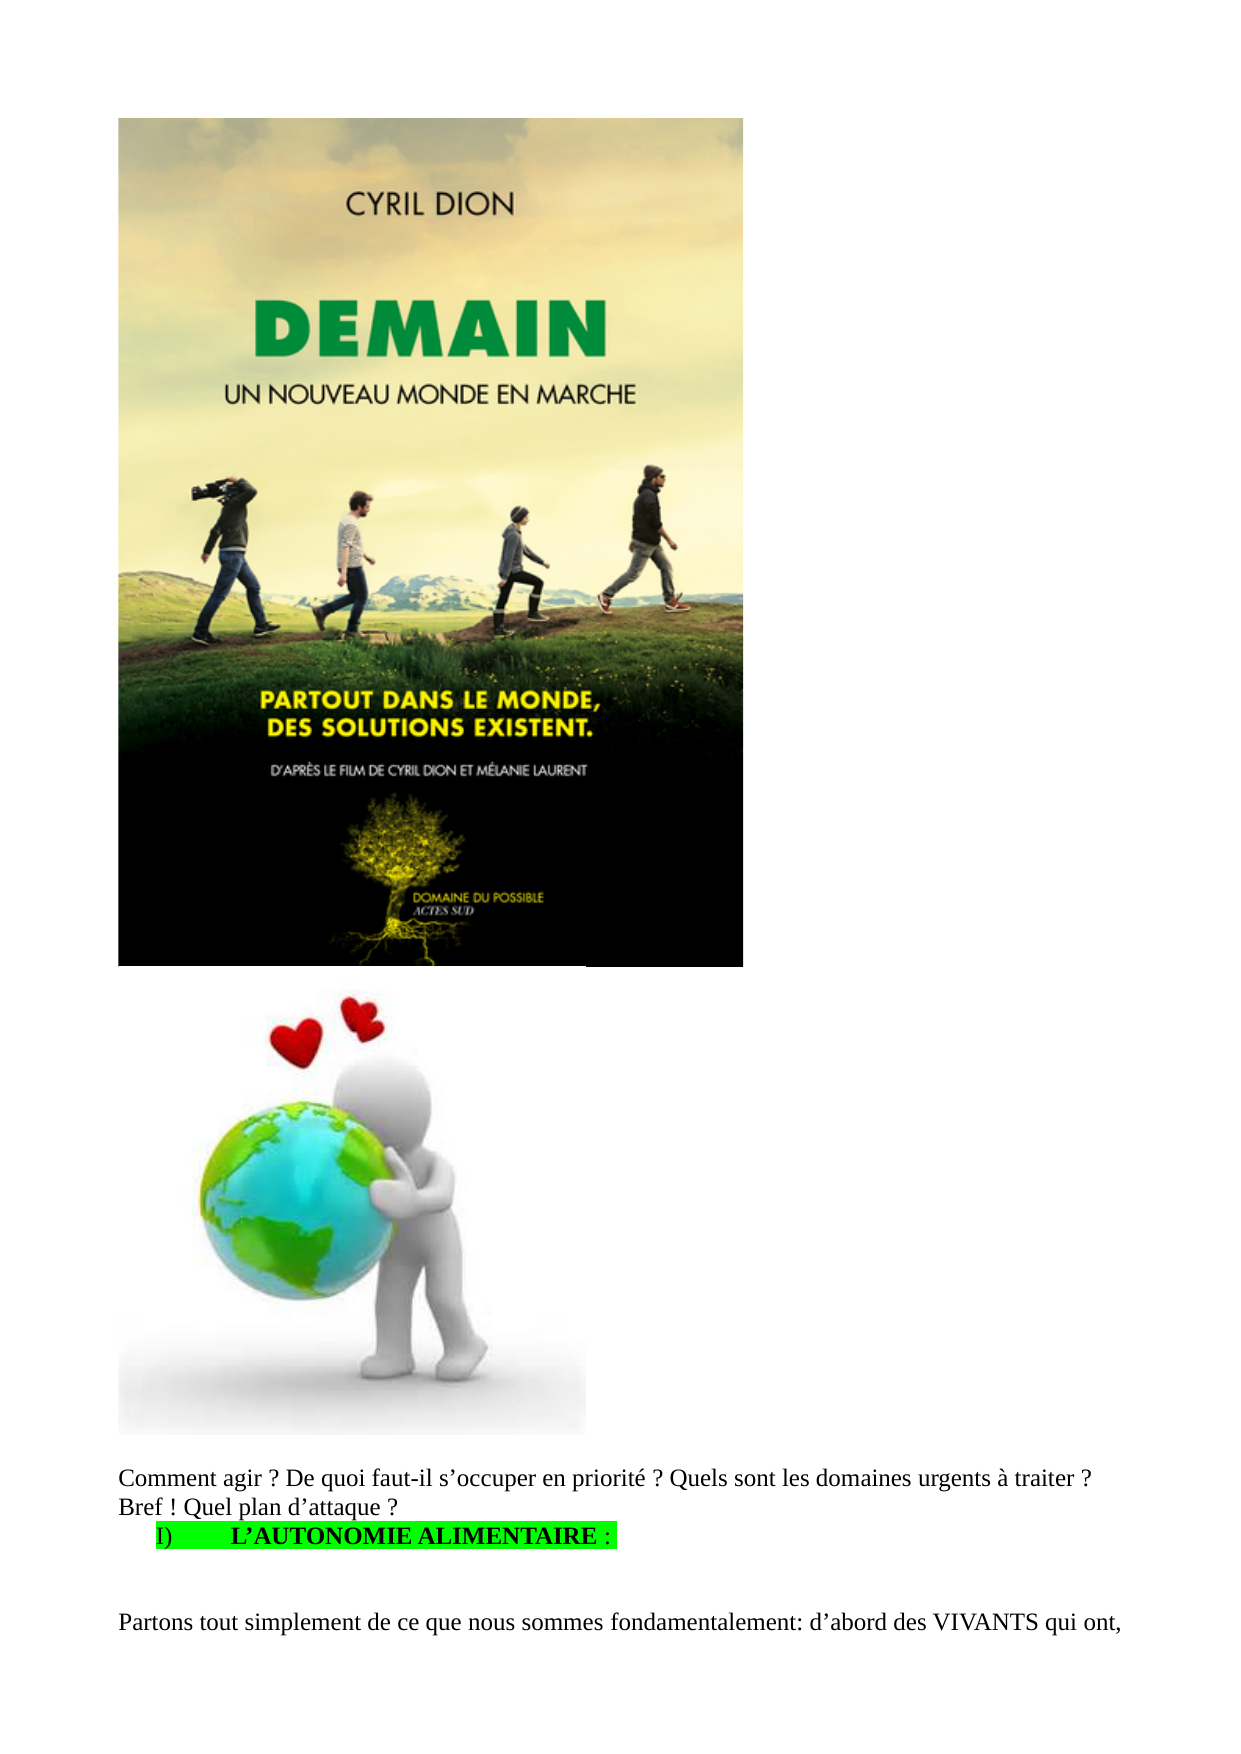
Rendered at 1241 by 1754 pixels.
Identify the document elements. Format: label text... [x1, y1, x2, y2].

text Partons tout simplement de ce que nous sommes fondamentalement: d’abord des VIVANTS qui ont, [118, 1607, 1122, 1636]
list L’AUTONOMIE ALIMENTAIRE : [231, 1521, 1122, 1549]
text Bref ! Quel plan d’attaque ? [118, 1492, 1122, 1521]
picture [118, 118, 744, 1435]
text Comment agir ? De quoi faut-il s’occuper en priorité ? Quels sont les domaines urgents à traiter ? [118, 1463, 1122, 1492]
